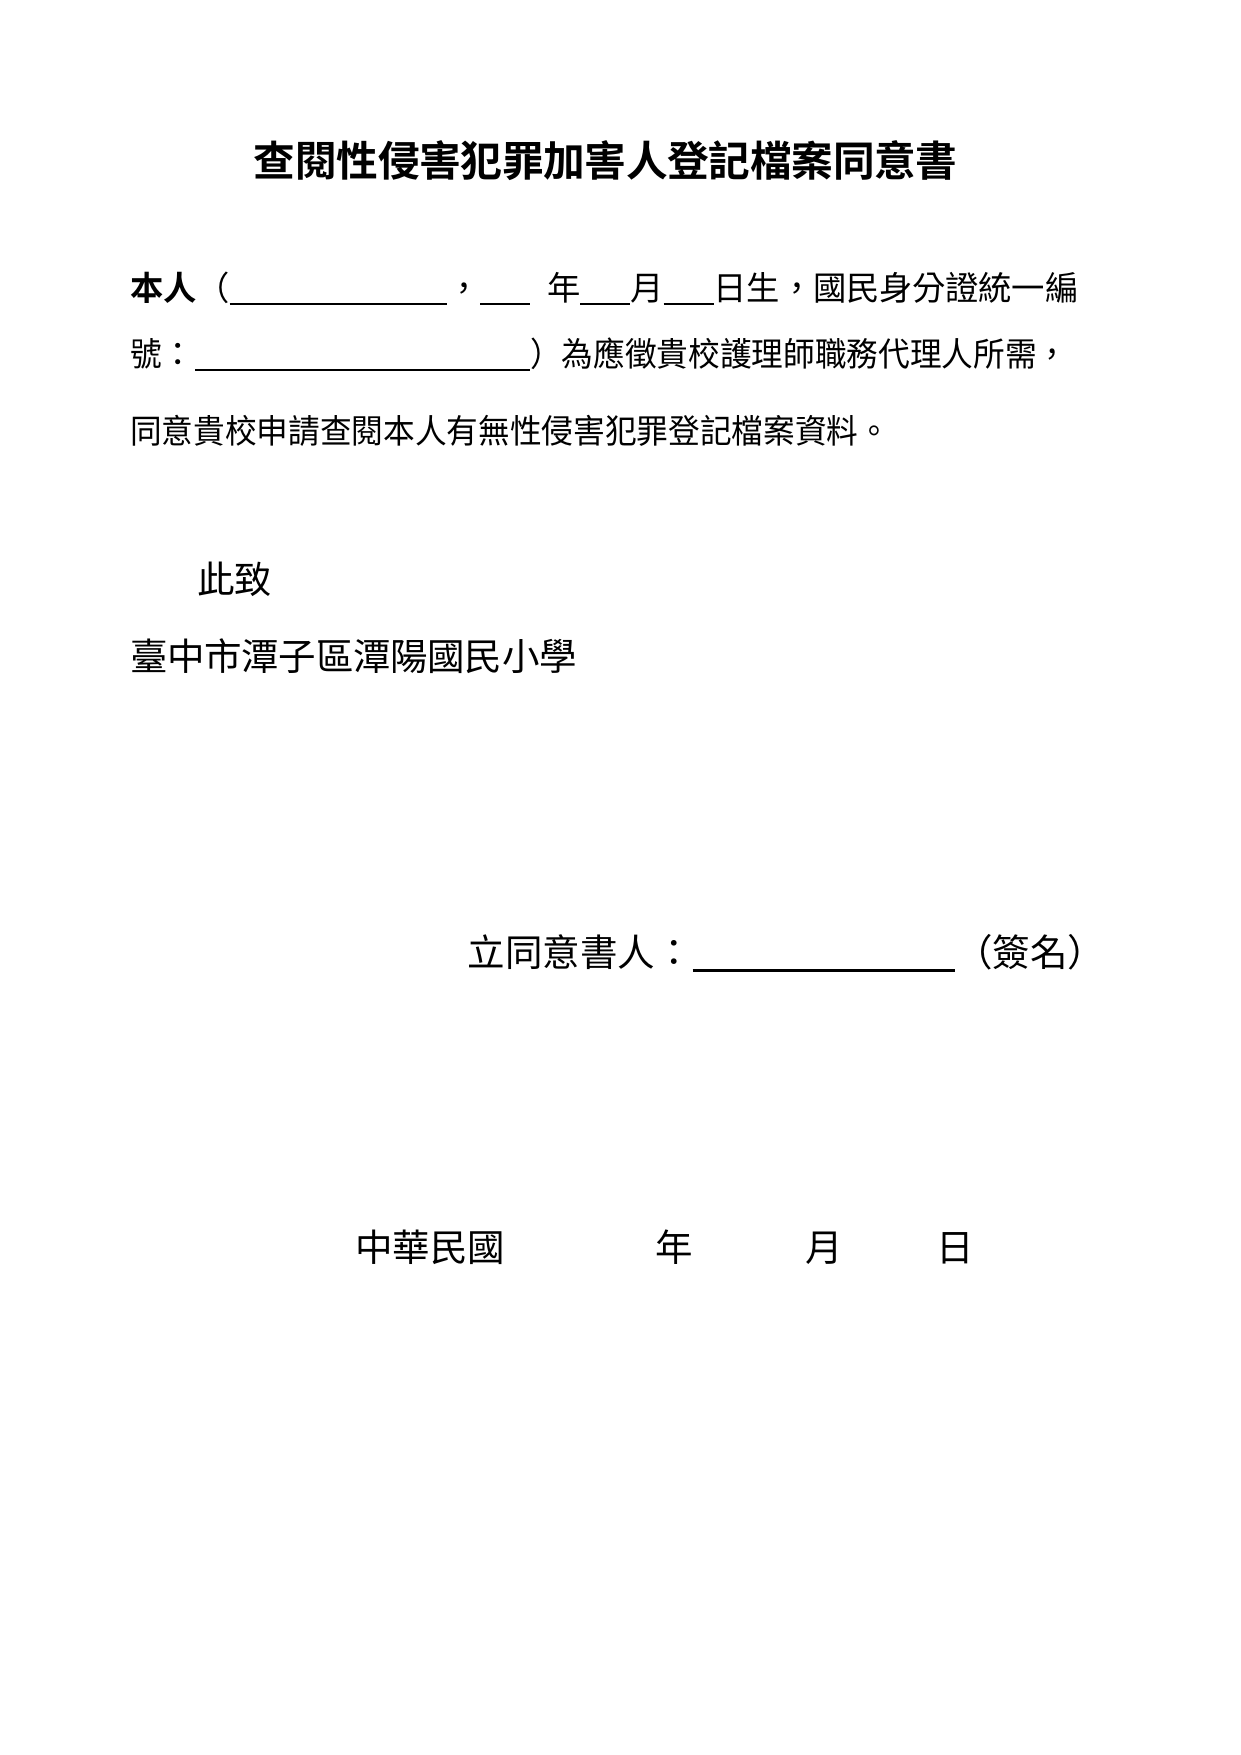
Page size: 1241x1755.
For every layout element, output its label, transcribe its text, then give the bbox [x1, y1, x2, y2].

text 此致 [197, 550, 1134, 605]
text 臺中市潭子區潭陽國民小學 [130, 627, 1134, 681]
text 同意貴校申請查閱本人有無性侵害犯罪登記檔案資料。 [130, 404, 1134, 453]
text 中華民國 年 月 日 [355, 1218, 1134, 1273]
text 本人（ ， 年 月 日生，國民身分證統一編號： ）為應徵貴校護理師職務代理人所需， [130, 261, 1097, 376]
text 查閱性侵害犯罪加害人登記檔案同意書 [119, 125, 1092, 189]
text 立同意書人： （簽名） [468, 922, 1134, 977]
